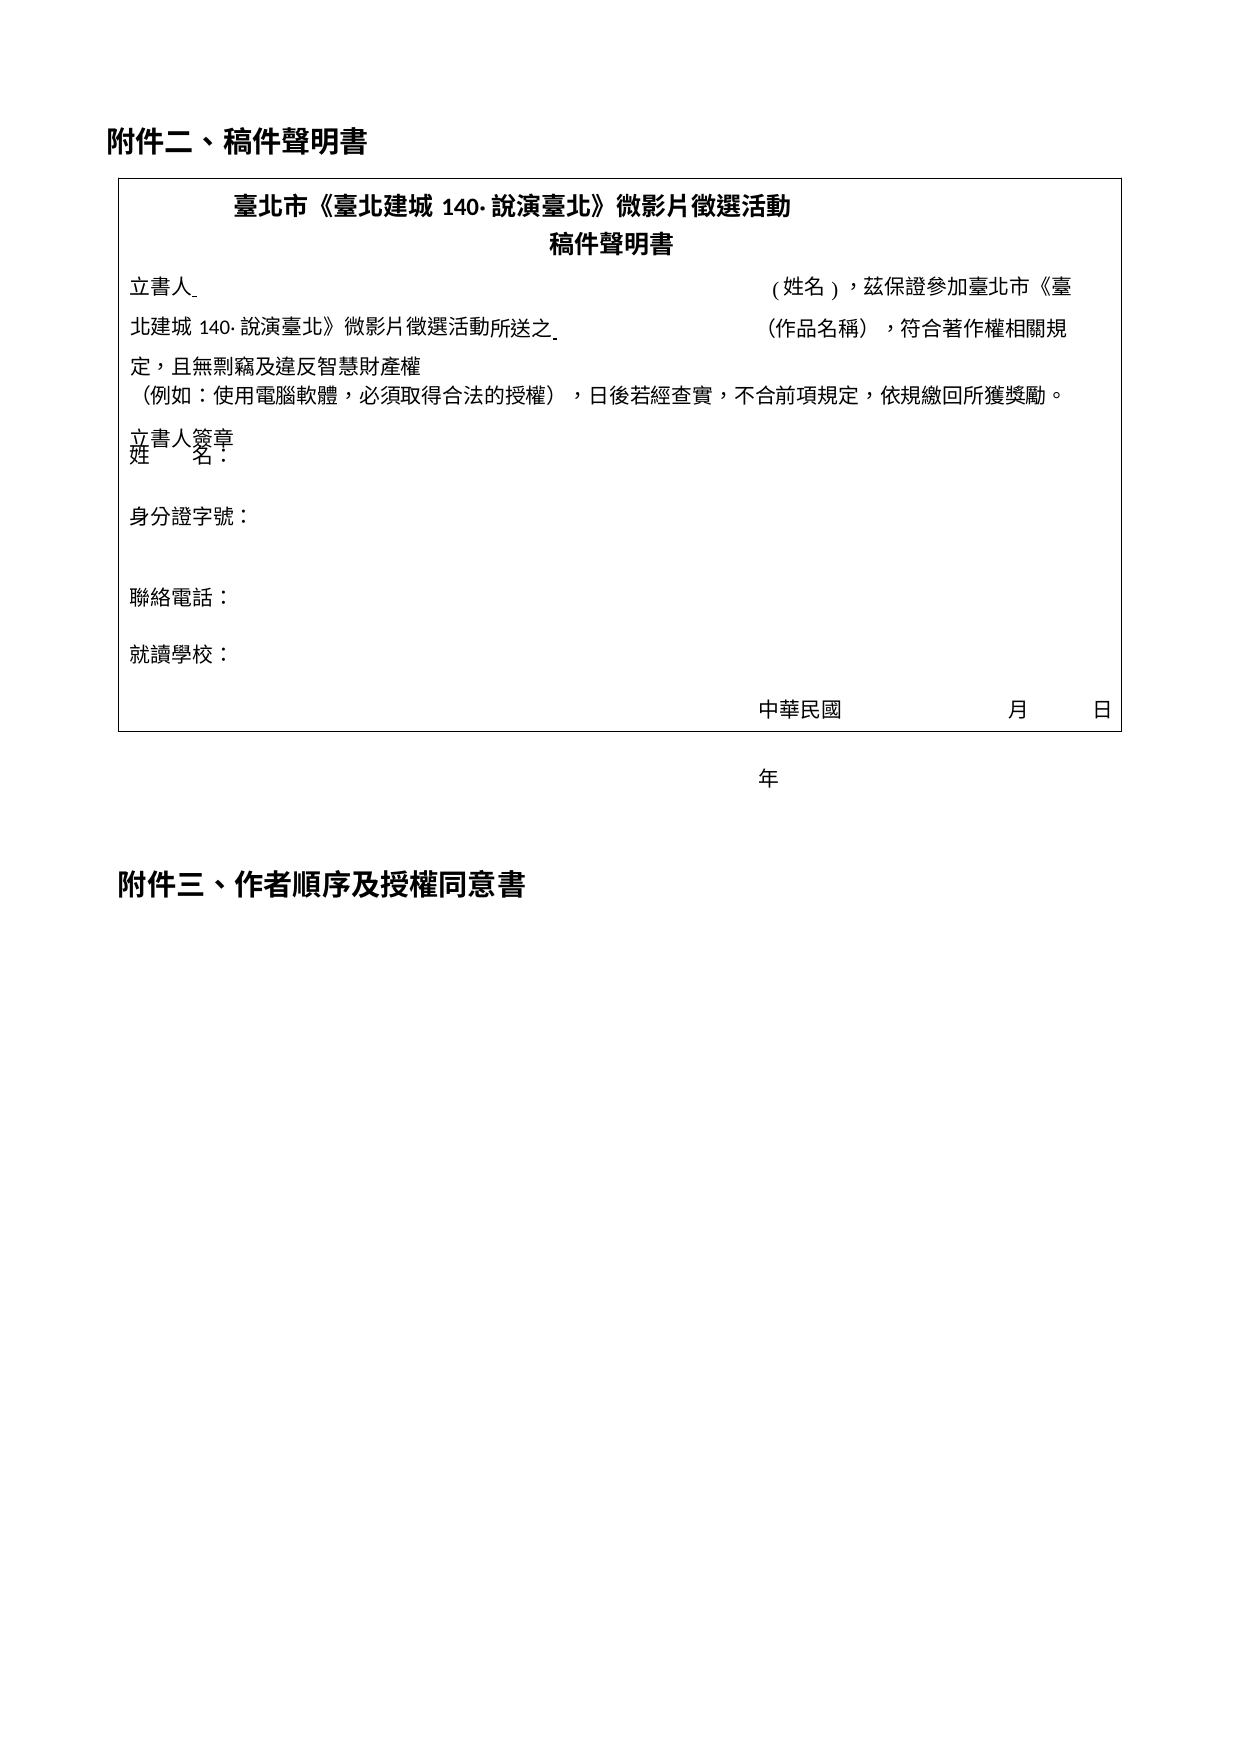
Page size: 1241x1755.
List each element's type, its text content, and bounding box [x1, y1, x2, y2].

text 附件三、作者順序及授權同意書 [118, 861, 1141, 903]
text 附件二、稿件聲明書 [106, 119, 1141, 161]
